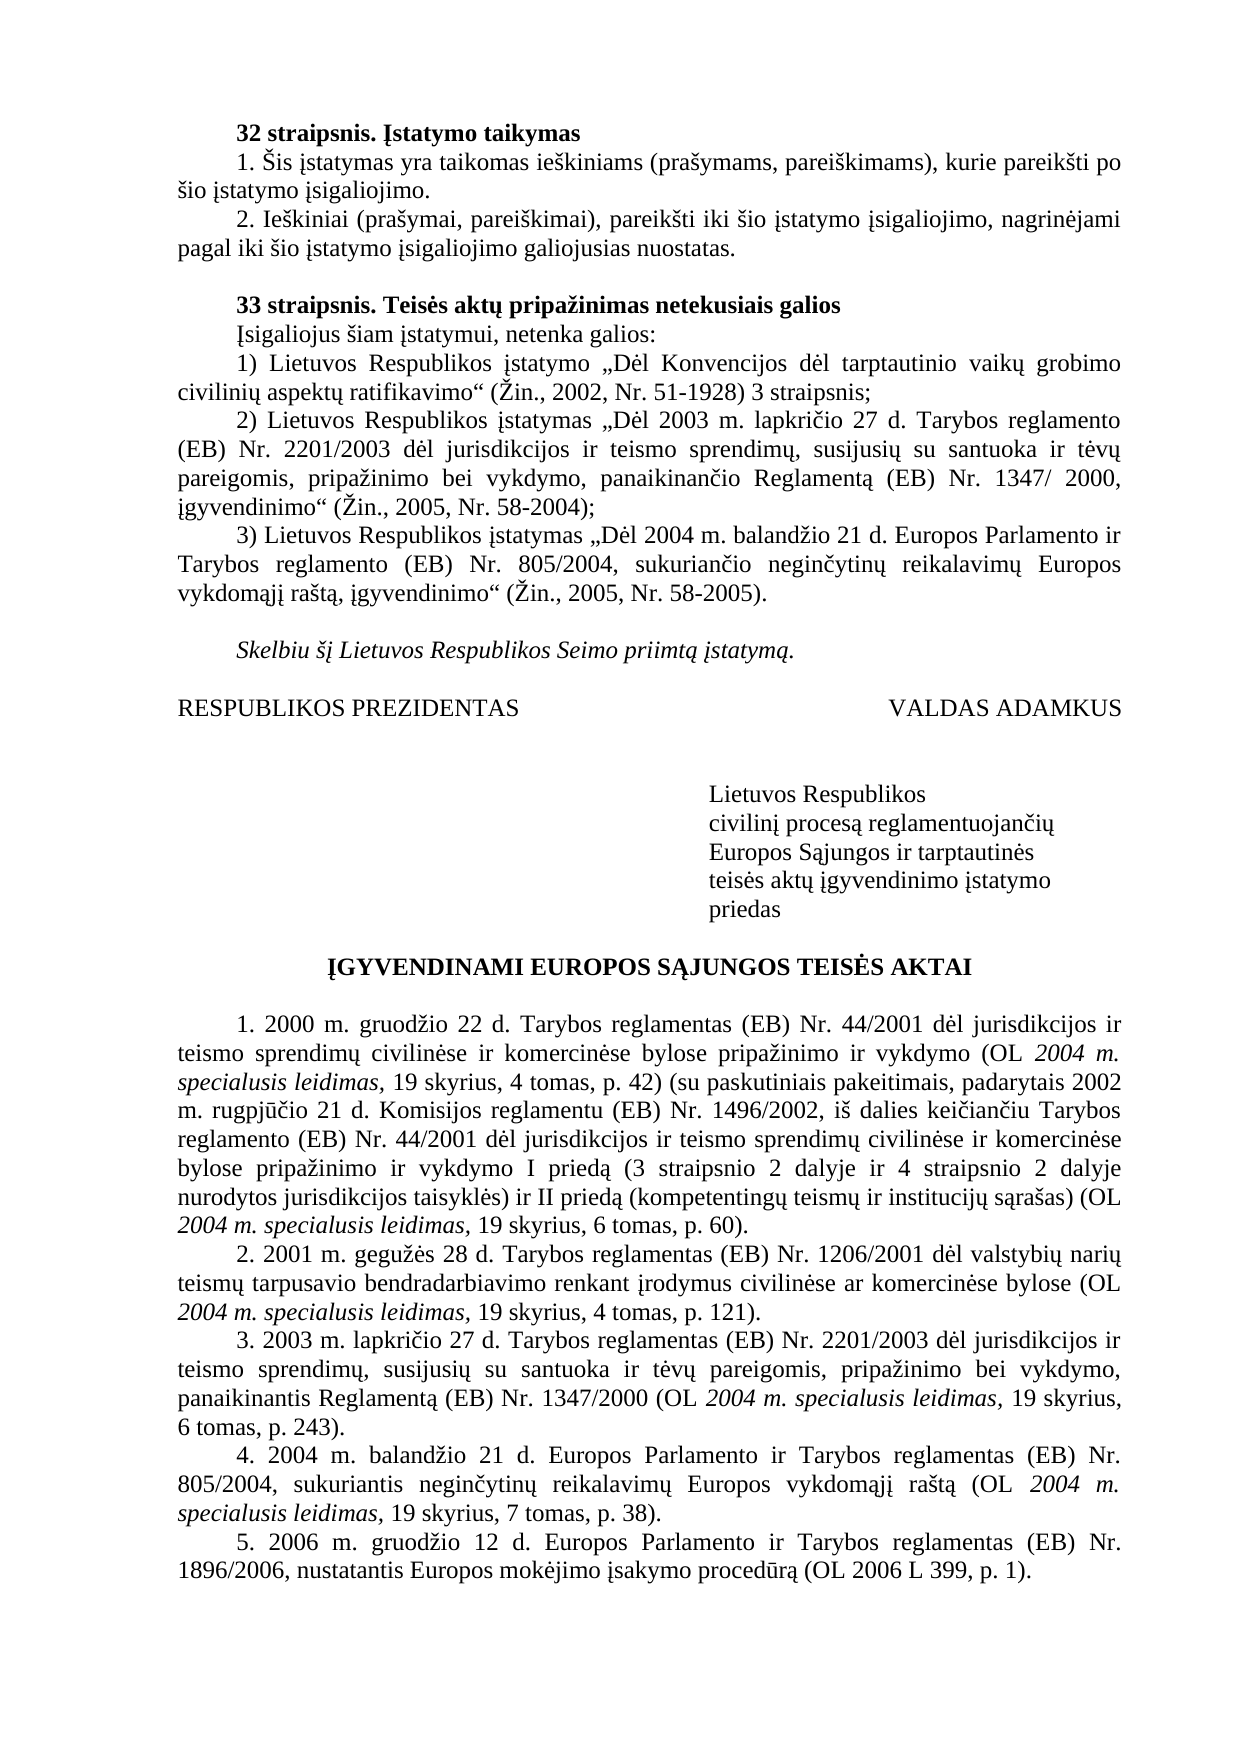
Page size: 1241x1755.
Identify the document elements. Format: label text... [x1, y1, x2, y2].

text RESPUBLIKOS PREZIDENTAS VALDAS ADAMKUS [177, 693, 1122, 722]
text Lietuvos Respublikos [709, 779, 1122, 808]
text 3) Lietuvos Respublikos įstatymas „Dėl 2004 m. balandžio 21 d. Europos Parlamento ir Tarybos reglamento (EB) Nr. 805/2004, sukuriančio neginčytinų reikalavimų Europos vykdomąjį raštą, įgyvendinimo“ (Žin., 2005, Nr. 58-2005). [177, 521, 1122, 607]
text teisės aktų įgyvendinimo įstatymo [177, 866, 1122, 894]
text Europos Sąjungos ir tarptautinės [177, 837, 1122, 866]
text priedas [177, 894, 1122, 923]
text 1. 2000 m. gruodžio 22 d. Tarybos reglamentas (EB) Nr. 44/2001 dėl jurisdikcijos ir teismo sprendimų civilinėse ir komercinėse bylose pripažinimo ir vykdymo (OL 2004 m. specialusis leidimas, 19 skyrius, 4 tomas, p. 42) (su paskutiniais pakeitimais, padarytais 2002 m. rugpjūčio 21 d. Komisijos reglamentu (EB) Nr. 1496/2002, iš dalies keičiančiu Tarybos reglamento (EB) Nr. 44/2001 dėl jurisdikcijos ir teismo sprendimų civilinėse ir komercinėse bylose pripažinimo ir vykdymo I priedą (3 straipsnio 2 dalyje ir 4 straipsnio 2 dalyje nurodytos jurisdikcijos taisyklės) ir II priedą (kompetentingų teismų ir institucijų sąrašas) (OL 2004 m. specialusis leidimas, 19 skyrius, 6 tomas, p. 60). [177, 1009, 1122, 1239]
text Įsigaliojus šiam įstatymui, netenka galios: [177, 319, 1122, 348]
text 33 straipsnis. Teisės aktų pripažinimas netekusiais galios [177, 291, 1122, 319]
text 2. 2001 m. gegužės 28 d. Tarybos reglamentas (EB) Nr. 1206/2001 dėl valstybių narių teismų tarpusavio bendradarbiavimo renkant įrodymus civilinėse ar komercinėse bylose (OL 2004 m. specialusis leidimas, 19 skyrius, 4 tomas, p. 121). [177, 1239, 1122, 1326]
text 2. Ieškiniai (prašymai, pareiškimai), pareikšti iki šio įstatymo įsigaliojimo, nagrinėjami pagal iki šio įstatymo įsigaliojimo galiojusias nuostatas. [177, 204, 1122, 262]
text ĮGYVENDINAMI EUROPOS SĄJUNGOS TEISĖS AKTAI [177, 952, 1122, 981]
text 5. 2006 m. gruodžio 12 d. Europos Parlamento ir Tarybos reglamentas (EB) Nr. 1896/2006, nustatantis Europos mokėjimo įsakymo procedūrą (OL 2006 L 399, p. 1). [177, 1527, 1122, 1584]
text 32 straipsnis. Įstatymo taikymas [177, 118, 1122, 147]
text 1. Šis įstatymas yra taikomas ieškiniams (prašymams, pareiškimams), kurie pareikšti po šio įstatymo įsigaliojimo. [177, 147, 1122, 204]
text 4. 2004 m. balandžio 21 d. Europos Parlamento ir Tarybos reglamentas (EB) Nr. 805/2004, sukuriantis neginčytinų reikalavimų Europos vykdomąjį raštą (OL 2004 m. specialusis leidimas, 19 skyrius, 7 tomas, p. 38). [177, 1441, 1122, 1527]
text Skelbiu šį Lietuvos Respublikos Seimo priimtą įstatymą. [177, 636, 1122, 664]
text 3. 2003 m. lapkričio 27 d. Tarybos reglamentas (EB) Nr. 2201/2003 dėl jurisdikcijos ir teismo sprendimų, susijusių su santuoka ir tėvų pareigomis, pripažinimo bei vykdymo, panaikinantis Reglamentą (EB) Nr. 1347/2000 (OL 2004 m. specialusis leidimas, 19 skyrius, 6 tomas, p. 243). [177, 1326, 1122, 1441]
text 2) Lietuvos Respublikos įstatymas „Dėl 2003 m. lapkričio 27 d. Tarybos reglamento (EB) Nr. 2201/2003 dėl jurisdikcijos ir teismo sprendimų, susijusių su santuoka ir tėvų pareigomis, pripažinimo bei vykdymo, panaikinančio Reglamentą (EB) Nr. 1347/ 2000, įgyvendinimo“ (Žin., 2005, Nr. 58-2004); [177, 406, 1122, 521]
text 1) Lietuvos Respublikos įstatymo „Dėl Konvencijos dėl tarptautinio vaikų grobimo civilinių aspektų ratifikavimo“ (Žin., 2002, Nr. 51-1928) 3 straipsnis; [177, 348, 1122, 406]
text civilinį procesą reglamentuojančių [177, 808, 1122, 837]
